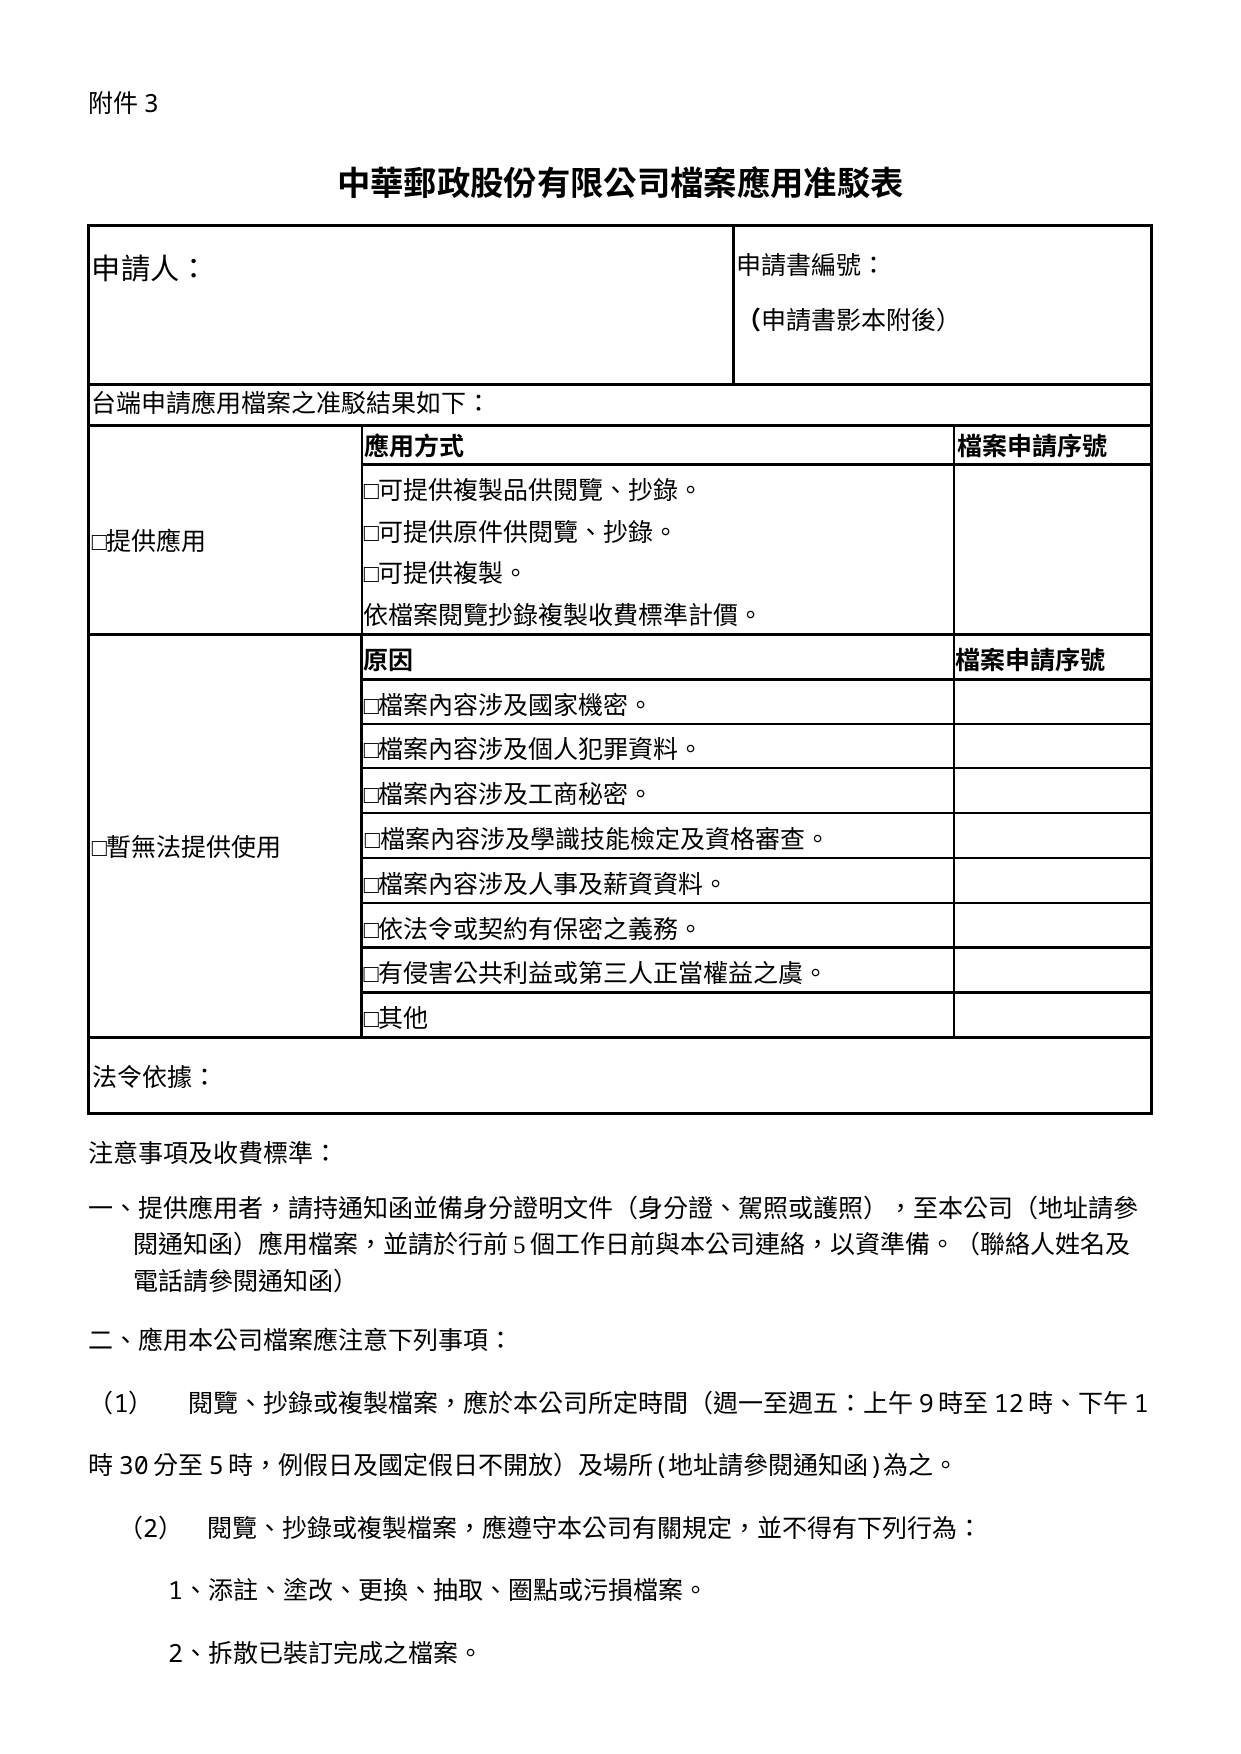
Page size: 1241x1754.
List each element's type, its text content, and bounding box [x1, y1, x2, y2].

table_cell 原因 [363, 636, 953, 678]
text 二、應用本公司檔案應注意下列事項： [89, 1297, 1152, 1360]
table_cell [955, 769, 1150, 812]
table_header 申請書編號： （申請書影本附後） [735, 227, 1150, 383]
table_cell □依法令或契約有保密之義務。 [363, 904, 953, 946]
text 一、提供應用者，請持通知函並備身分證明文件（身分證、駕照或護照），至本公司（地址請參閱通知函）應用檔案，並請於行前5個工作日前與本公司連絡，以資準備。（聯絡人姓名及電話請參閱通知函） [89, 1188, 1152, 1297]
table_cell [955, 466, 1150, 633]
text 1、添註、塗改、更換、抽取、圈點或污損檔案。 [168, 1547, 1152, 1610]
text 附件3 [89, 83, 1152, 119]
table_cell [955, 725, 1150, 767]
text 2、拆散已裝訂完成之檔案。 [168, 1610, 1152, 1672]
table_cell [955, 681, 1150, 722]
table_cell 台端申請應用檔案之准駁結果如下： [90, 386, 1150, 424]
table_header 申請人： [90, 227, 732, 383]
list 閱覽、抄錄或複製檔案，應於本公司所定時間（週一至週五：上午9時至12時、下午1時30分至5時，例假日及國定假日不開放）及場所(地址請參閱通知函)為之。 [89, 1360, 1149, 1485]
table_cell [955, 949, 1150, 991]
table_cell □暫無法提供使用 [90, 636, 360, 1036]
text 注意事項及收費標準： [89, 1133, 1152, 1170]
table_cell □檔案內容涉及人事及薪資資料。 [363, 859, 953, 902]
table_cell 應用方式 [363, 427, 953, 463]
table_cell [955, 814, 1150, 857]
table_cell □檔案內容涉及國家機密。 [363, 681, 953, 722]
table_cell □檔案內容涉及學識技能檢定及資格審查。 [363, 814, 953, 857]
table_cell □檔案內容涉及工商秘密。 [363, 769, 953, 812]
table_cell 法令依據： [90, 1039, 1150, 1112]
table_cell [955, 904, 1150, 946]
table_cell [955, 859, 1150, 902]
table_cell □檔案內容涉及個人犯罪資料。 [363, 725, 953, 767]
table_cell □提供應用 [90, 427, 361, 633]
table_cell 檔案申請序號 [955, 427, 1150, 463]
table_cell □其他 [363, 994, 953, 1036]
list 閱覽、抄錄或複製檔案，應遵守本公司有關規定，並不得有下列行為： [118, 1485, 1152, 1547]
text 中華郵政股份有限公司檔案應用准駁表 [89, 157, 1152, 205]
table_cell □有侵害公共利益或第三人正當權益之虞。 [363, 949, 953, 991]
table_cell □可提供複製品供閱覽、抄錄。 □可提供原件供閱覽、抄錄。 □可提供複製。 依檔案閱覽抄錄複製收費標準計價。 [363, 466, 953, 633]
table_cell 檔案申請序號 [955, 636, 1150, 678]
table_cell [955, 994, 1150, 1036]
